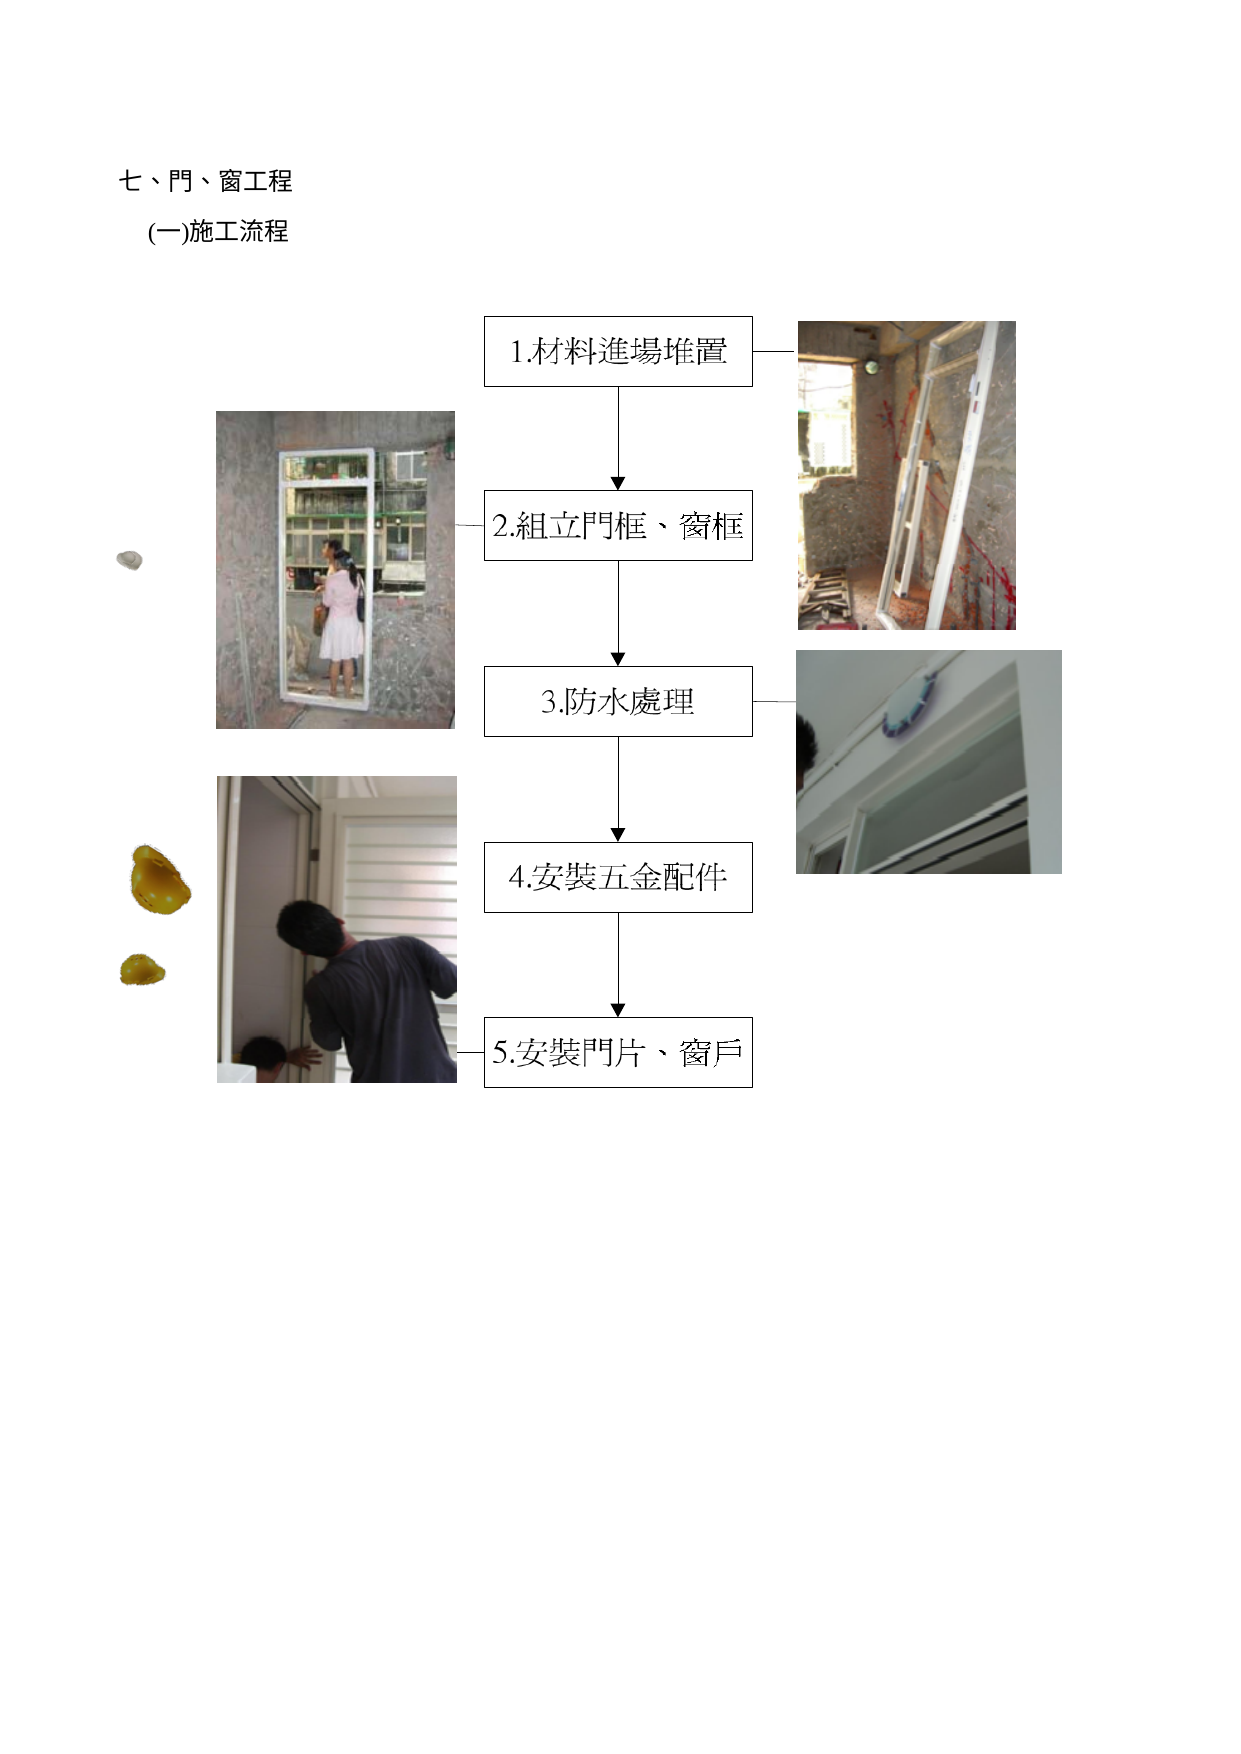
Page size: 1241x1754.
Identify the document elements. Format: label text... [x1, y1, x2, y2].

text (一)施工流程 [118, 200, 1122, 250]
text 七、門、窗工程 [118, 150, 1122, 200]
